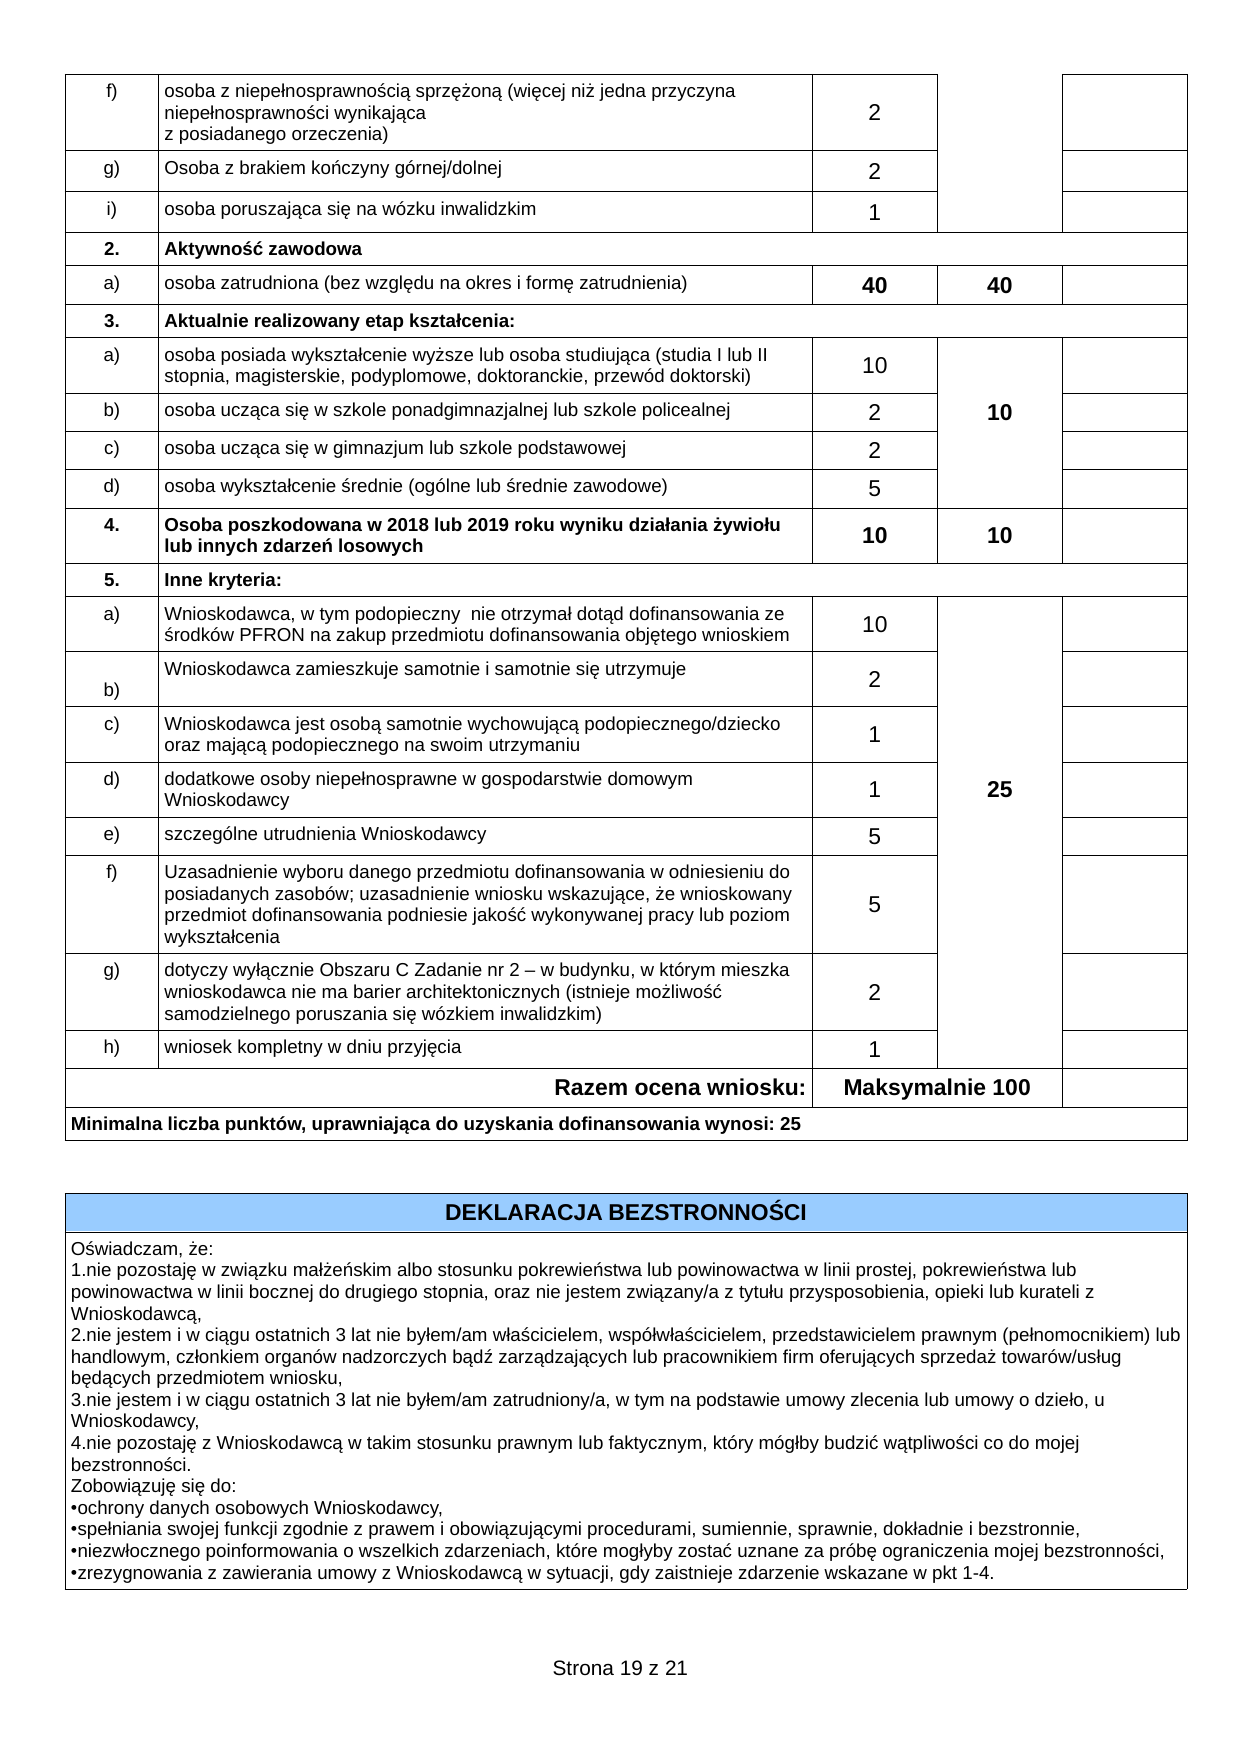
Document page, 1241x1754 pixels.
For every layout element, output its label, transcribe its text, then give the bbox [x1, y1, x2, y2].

table_cell [938, 651, 1062, 706]
table_cell f) [66, 75, 158, 150]
table_cell 25 [938, 761, 1062, 816]
table_cell Razem ocena wniosku: [66, 1069, 812, 1106]
table_cell Inne kryteria: [159, 564, 1187, 596]
table_cell osoba z niepełnosprawnością sprzężoną (więcej niż jedna przyczyna niepełnosprawności wynikająca z posiadanego orzeczenia) [159, 75, 812, 150]
table_cell [1063, 597, 1187, 651]
table_cell 5 [813, 818, 937, 855]
table_cell 1 [813, 192, 937, 232]
table_cell 10 [813, 597, 937, 651]
table_cell [1063, 763, 1187, 816]
table_cell [1063, 266, 1187, 304]
table_cell [1063, 1069, 1187, 1106]
table_cell Maksymalnie 100 [813, 1069, 1062, 1106]
table_cell [938, 953, 1062, 1030]
table_cell [1063, 954, 1187, 1030]
table_cell Aktywność zawodowa [159, 233, 1187, 265]
table_cell 3. [66, 305, 158, 337]
table_cell 5 [813, 856, 937, 953]
table_cell [1063, 1031, 1187, 1068]
table_cell c) [66, 707, 158, 761]
table_cell Osoba poszkodowana w 2018 lub 2019 roku wyniku działania żywiołu lub innych zdarzeń losowych [159, 509, 812, 562]
table_cell a) [66, 597, 158, 651]
table_cell g) [66, 151, 158, 191]
table_cell 1 [813, 1031, 937, 1068]
table_cell 40 [938, 266, 1062, 304]
table_cell [1063, 652, 1187, 706]
table_cell i) [66, 192, 158, 232]
table_cell [1063, 856, 1187, 953]
table_cell 2 [813, 432, 937, 469]
table_cell osoba posiada wykształcenie wyższe lub osoba studiująca (studia I lub II stopnia, magisterskie, podyplomowe, doktoranckie, przewód doktorski) [159, 338, 812, 392]
table_cell Wnioskodawca jest osobą samotnie wychowującą podopiecznego/dziecko oraz mającą podopiecznego na swoim utrzymaniu [159, 707, 812, 761]
table_cell Minimalna liczba punktów, uprawniająca do uzyskania dofinansowania wynosi: 25 [66, 1108, 1187, 1140]
table_cell [1063, 470, 1187, 507]
table_cell [938, 338, 1062, 392]
table_cell [1063, 75, 1187, 150]
table_cell 2. [66, 233, 158, 265]
table_cell [938, 1030, 1062, 1068]
table_cell [938, 74, 1062, 150]
table_cell 2 [813, 954, 937, 1030]
table_cell [938, 816, 1062, 855]
table_cell h) [66, 1031, 158, 1068]
table_cell 40 [813, 266, 937, 304]
table_cell c) [66, 432, 158, 469]
table_cell [1063, 192, 1187, 232]
table_cell [938, 469, 1062, 507]
table_cell osoba wykształcenie średnie (ogólne lub średnie zawodowe) [159, 470, 812, 507]
table_cell [1063, 394, 1187, 431]
table_cell [938, 597, 1062, 651]
table_cell [1063, 151, 1187, 191]
table_cell 10 [938, 393, 1062, 431]
table_cell 5. [66, 564, 158, 596]
table_cell Uzasadnienie wyboru danego przedmiotu dofinansowania w odniesieniu do posiadanych zasobów; uzasadnienie wniosku wskazujące, że wnioskowany przedmiot dofinansowania podniesie jakość wykonywanej pracy lub poziom wykształcenia [159, 856, 812, 953]
table_cell [938, 150, 1062, 191]
table_cell d) [66, 763, 158, 816]
table_cell osoba ucząca się w szkole ponadgimnazjalnej lub szkole policealnej [159, 394, 812, 431]
table_cell dotyczy wyłącznie Obszaru C Zadanie nr 2 – w budynku, w którym mieszka wnioskodawca nie ma barier architektonicznych (istnieje możliwość samodzielnego poruszania się wózkiem inwalidzkim) [159, 954, 812, 1030]
table_cell Oświadczam, że: nie pozostaję w związku małżeńskim albo stosunku pokrewieństwa lub powinowactwa w linii prostej, pokrewieństwa lub powinowactwa w linii bocznej do drugiego stopnia, oraz nie jestem związany/a z tytułu przysposobienia, opieki lub kurateli z Wnioskodawcą, nie jestem i w ciągu ostatnich 3 lat nie byłem/am właścicielem, współwłaścicielem, przedstawicielem prawnym (pełnomocnikiem) lub handlowym, członkiem organów nadzorczych bądź zarządzających lub pracownikiem firm oferujących sprzedaż towarów/usług będących przedmiotem wniosku, nie jestem i w ciągu ostatnich 3 lat nie byłem/am zatrudniony/a, w tym na podstawie umowy zlecenia lub umowy o dzieło, u Wnioskodawcy, nie pozostaję z Wnioskodawcą w takim stosunku prawnym lub faktycznym, który mógłby budzić wątpliwości co do mojej bezstronności. Zobowiązuję się do: ochrony danych osobowych Wnioskodawcy, spełniania swojej funkcji zgodnie z prawem i obowiązującymi procedurami, sumiennie, sprawnie, dokładnie i bezstronnie, niezwłocznego poinformowania o wszelkich zdarzeniach, które mogłyby zostać uznane za próbę ograniczenia mojej bezstronności, zrezygnowania z zawierania umowy z Wnioskodawcą w sytuacji, gdy zaistnieje zdarzenie wskazane w pkt 1-4. [66, 1233, 1187, 1589]
table_cell 2 [813, 652, 937, 706]
table_cell [1063, 707, 1187, 761]
table_header DEKLARACJA BEZSTRONNOŚCI [66, 1194, 1187, 1231]
table_cell e) [66, 818, 158, 855]
table_cell osoba zatrudniona (bez względu na okres i formę zatrudnienia) [159, 266, 812, 304]
table_cell d) [66, 470, 158, 507]
table_cell a) [66, 266, 158, 304]
table_cell Wnioskodawca zamieszkuje samotnie i samotnie się utrzymuje [159, 652, 812, 706]
table_cell b) [66, 394, 158, 431]
table_cell osoba poruszająca się na wózku inwalidzkim [159, 192, 812, 232]
table_cell 1 [813, 707, 937, 761]
table_cell wniosek kompletny w dniu przyjęcia [159, 1031, 812, 1068]
table_cell Aktualnie realizowany etap kształcenia: [159, 305, 1187, 337]
table_cell [938, 431, 1062, 469]
table_cell [938, 855, 1062, 953]
table_cell dodatkowe osoby niepełnosprawne w gospodarstwie domowym Wnioskodawcy [159, 763, 812, 816]
table_cell 5 [813, 470, 937, 507]
table_cell [938, 191, 1062, 232]
table_cell 10 [813, 338, 937, 392]
table_cell 2 [813, 75, 937, 150]
table_cell 2 [813, 394, 937, 431]
table_cell szczególne utrudnienia Wnioskodawcy [159, 818, 812, 855]
table_cell Osoba z brakiem kończyny górnej/dolnej [159, 151, 812, 191]
table_cell 1 [813, 763, 937, 816]
table_cell g) [66, 954, 158, 1030]
table_cell b) [66, 652, 158, 706]
table_cell Wnioskodawca, w tym podopieczny nie otrzymał dotąd dofinansowania ze środków PFRON na zakup przedmiotu dofinansowania objętego wnioskiem [159, 597, 812, 651]
table_cell 4. [66, 509, 158, 562]
table_cell [1063, 509, 1187, 562]
table_cell osoba ucząca się w gimnazjum lub szkole podstawowej [159, 432, 812, 469]
table_cell 10 [938, 509, 1062, 562]
table_cell [1063, 818, 1187, 855]
table_cell f) [66, 856, 158, 953]
table_cell [1063, 432, 1187, 469]
table_cell a) [66, 338, 158, 392]
table_cell 10 [813, 509, 937, 562]
table_cell [1063, 338, 1187, 392]
table_cell [938, 706, 1062, 761]
table_cell 2 [813, 151, 937, 191]
